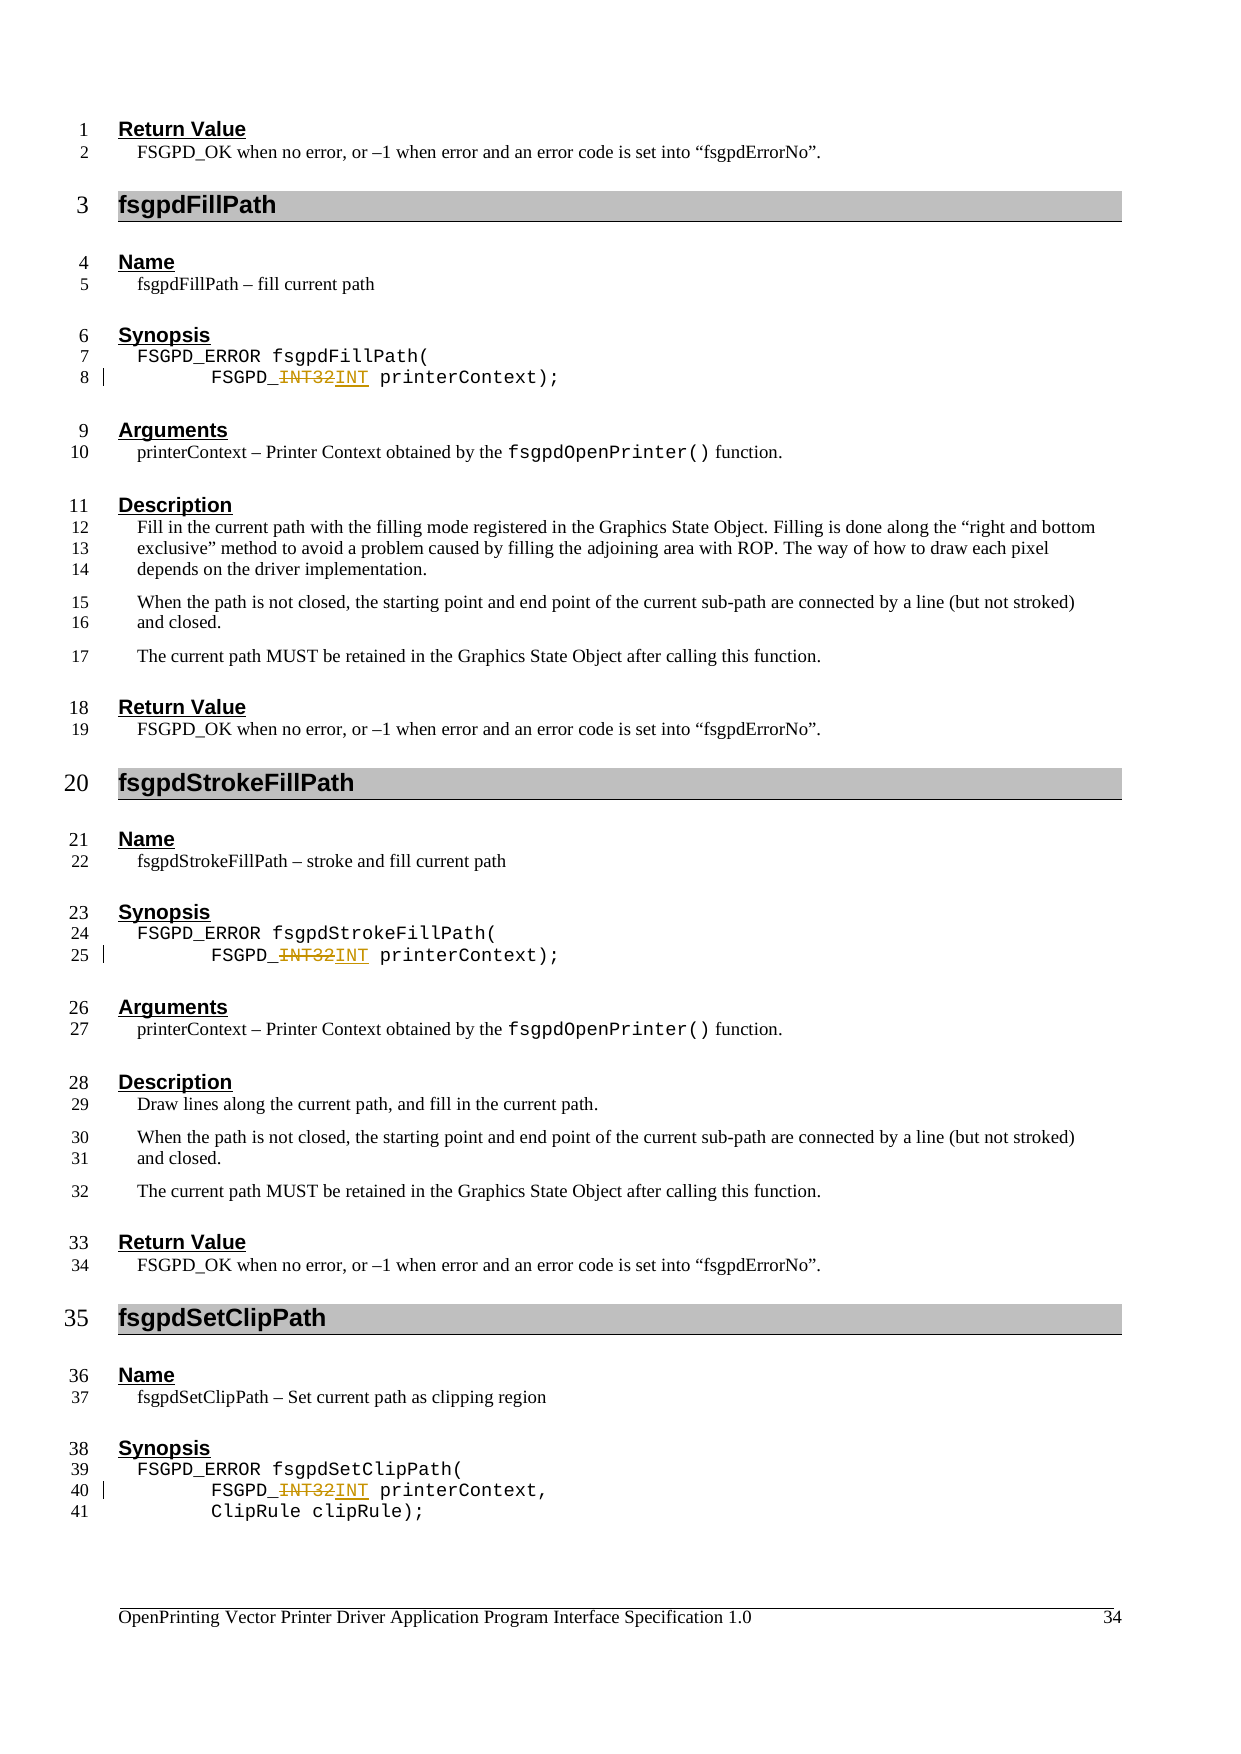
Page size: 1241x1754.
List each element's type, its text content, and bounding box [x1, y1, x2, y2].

text fsgpdSetClipPath – Set current path as clipping region [137, 1387, 1103, 1407]
text Draw lines along the current path, and fill in the current path. [137, 1094, 1103, 1115]
text Fill in the current path with the filling mode registered in the Graphics State Object. Filling is done along the “right and bottom exclusive” method to avoid a problem caused by filling the adjoining area with ROP. The way of how to draw each pixel depends on the driver implementation. [137, 517, 1103, 579]
subtitle Description [118, 493, 1122, 517]
subtitle fsgpdSetClipPath [118, 1304, 1122, 1334]
text The current path MUST be retained in the Graphics State Object after calling this function. [137, 1181, 1103, 1202]
text FSGPD_OK when no error, or –1 when error and an error code is set into “fsgpdErrorNo”. [137, 718, 1103, 739]
text printerContext – Printer Context obtained by the fsgpdOpenPrinter() function. [137, 442, 1103, 464]
text The current path MUST be retained in the Graphics State Object after calling this function. [137, 645, 1103, 666]
text FSGPD_OK when no error, or –1 when error and an error code is set into “fsgpdErrorNo”. [137, 1254, 1103, 1275]
subtitle Arguments [118, 996, 1122, 1019]
text FSGPD_ERROR fsgpdSetClipPath( FSGPD_INT printerContext, ClipRule clipRule); [137, 1460, 1103, 1524]
subtitle Return Value [118, 118, 1122, 141]
text FSGPD_OK when no error, or –1 when error and an error code is set into “fsgpdErrorNo”. [137, 141, 1103, 162]
subtitle Name [118, 1363, 1122, 1387]
subtitle Synopsis [118, 1437, 1122, 1460]
subtitle Return Value [118, 695, 1122, 718]
subtitle Arguments [118, 419, 1122, 442]
text fsgpdFillPath – fill current path [137, 274, 1103, 294]
subtitle Name [118, 828, 1122, 851]
text FSGPD_ERROR fsgpdFillPath( FSGPD_INT printerContext); [137, 347, 1103, 389]
subtitle Synopsis [118, 324, 1122, 347]
subtitle Synopsis [118, 901, 1122, 924]
text FSGPD_ERROR fsgpdStrokeFillPath( FSGPD_INT printerContext); [137, 924, 1103, 967]
subtitle fsgpdFillPath [118, 191, 1122, 221]
subtitle fsgpdStrokeFillPath [118, 768, 1122, 799]
text fsgpdStrokeFillPath – stroke and fill current path [137, 851, 1103, 872]
text When the path is not closed, the starting point and end point of the current sub-path are connected by a line (but not stroked) and closed. [137, 591, 1103, 633]
subtitle Return Value [118, 1231, 1122, 1254]
subtitle Description [118, 1071, 1122, 1094]
text When the path is not closed, the starting point and end point of the current sub-path are connected by a line (but not stroked) and closed. [137, 1127, 1103, 1169]
subtitle Name [118, 251, 1122, 274]
text printerContext – Printer Context obtained by the fsgpdOpenPrinter() function. [137, 1019, 1103, 1042]
